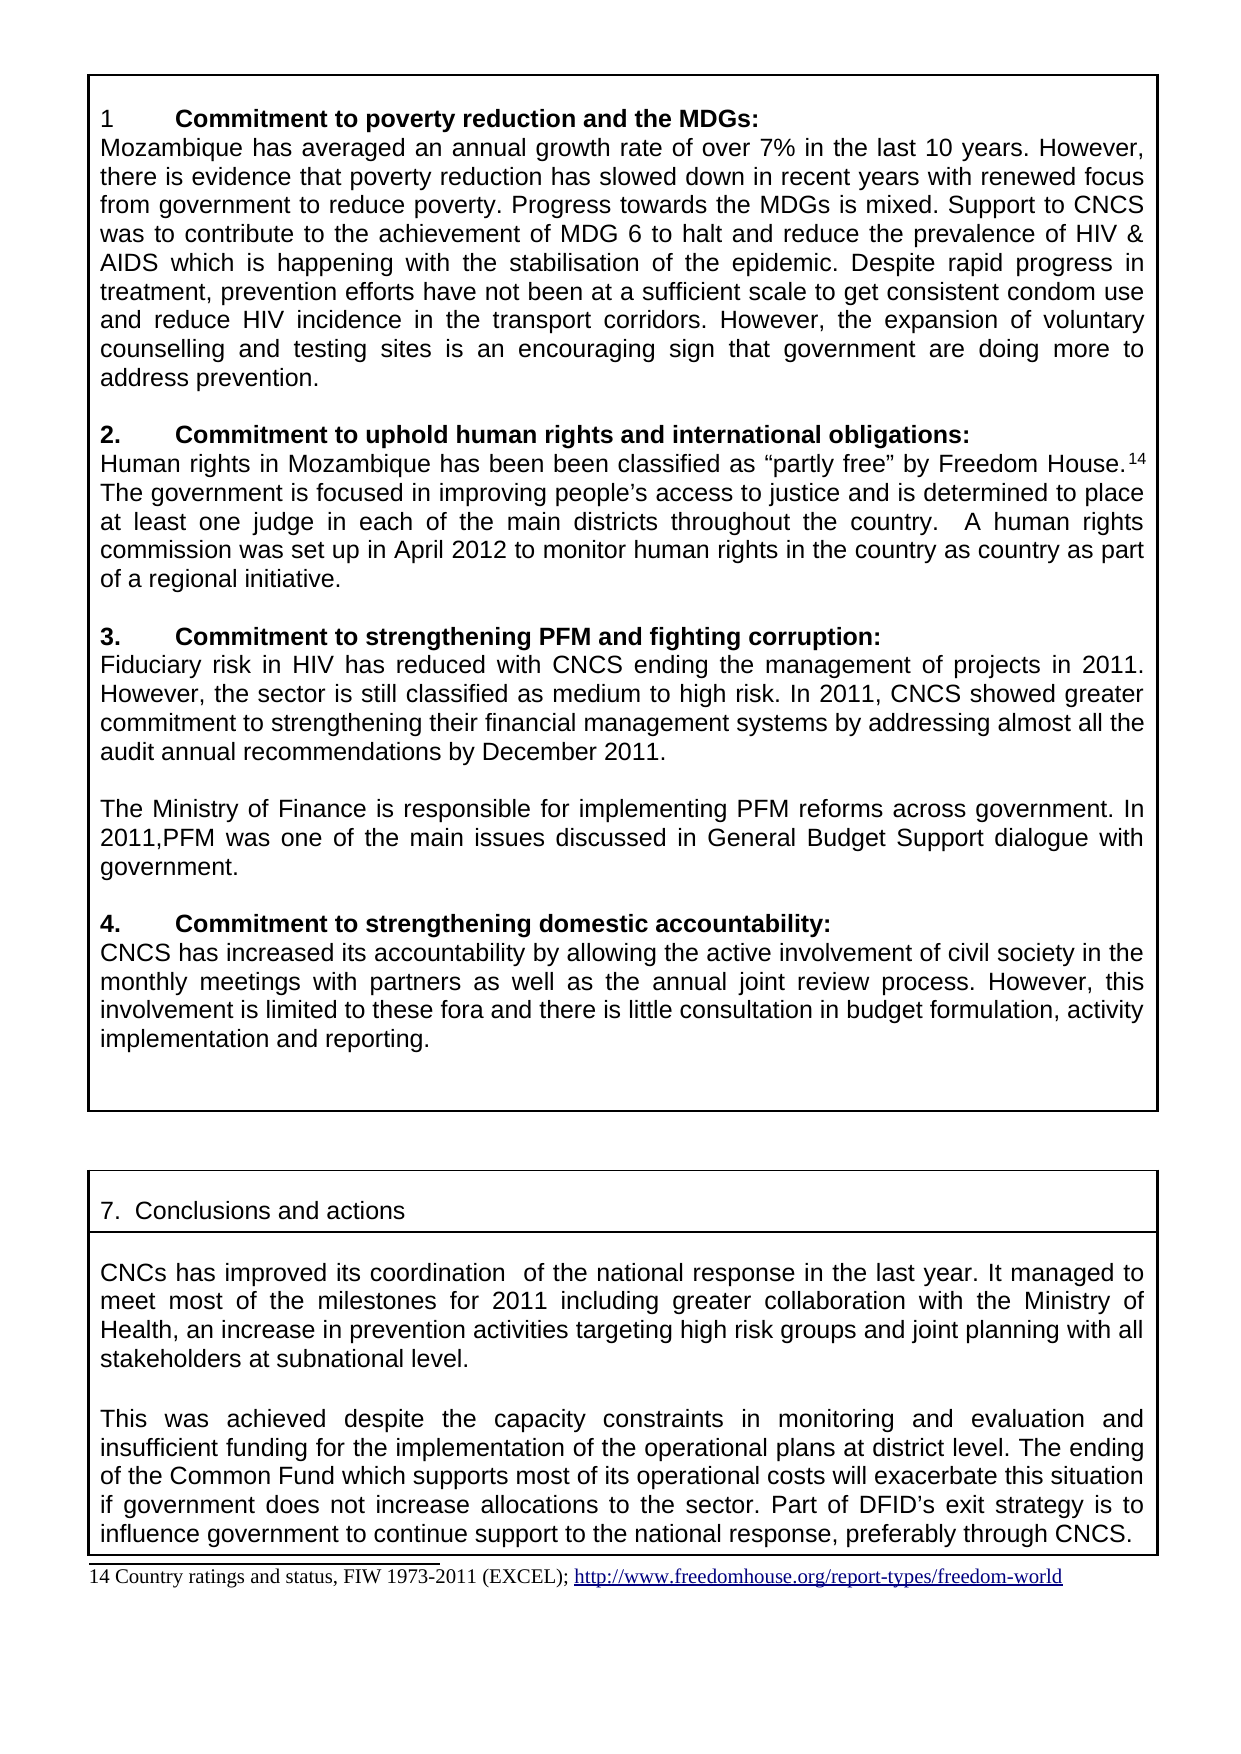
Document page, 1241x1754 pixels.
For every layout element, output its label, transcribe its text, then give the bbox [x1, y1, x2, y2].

table_cell 1 Commitment to poverty reduction and the MDGs: Mozambique has averaged an annual growth rate of over 7% in the last 10 years. However, there is evidence that poverty reduction has slowed down in recent years with renewed focus from government to reduce poverty. Progress towards the MDGs is mixed. Support to CNCS was to contribute to the achievement of MDG 6 to halt and reduce the prevalence of HIV & AIDS which is happening with the stabilisation of the epidemic. Despite rapid progress in treatment, prevention efforts have not been at a sufficient scale to get consistent condom use and reduce HIV incidence in the transport corridors. However, the expansion of voluntary counselling and testing sites is an encouraging sign that government are doing more to address prevention. 2. Commitment to uphold human rights and international obligations: Human rights in Mozambique has been been classified as “partly free” by Freedom House. The government is focused in improving people’s access to justice and is determined to place at least one judge in each of the main districts throughout the country. A human rights commission was set up in April 2012 to monitor human rights in the country as country as part of a regional initiative. 3. Commitment to strengthening PFM and fighting corruption: Fiduciary risk in HIV has reduced with CNCS ending the management of projects in 2011. However, the sector is still classified as medium to high risk. In 2011, CNCS showed greater commitment to strengthening their financial management systems by addressing almost all the audit annual recommendations by December 2011. The Ministry of Finance is responsible for implementing PFM reforms across government. In 2011,PFM was one of the main issues discussed in General Budget Support dialogue with government. 4. Commitment to strengthening domestic accountability: CNCS has increased its accountability by allowing the active involvement of civil society in the monthly meetings with partners as well as the annual joint review process. However, this involvement is limited to these fora and there is little consultation in budget formulation, activity implementation and reporting. [90, 76, 1156, 1110]
table_header 7. Conclusions and actions [90, 1171, 1156, 1231]
table_cell CNCs has improved its coordination of the national response in the last year. It managed to meet most of the milestones for 2011 including greater collaboration with the Ministry of Health, an increase in prevention activities targeting high risk groups and joint planning with all stakeholders at subnational level. This was achieved despite the capacity constraints in monitoring and evaluation and insufficient funding for the implementation of the operational plans at district level. The ending of the Common Fund which supports most of its operational costs will exacerbate this situation if government does not increase allocations to the sector. Part of DFID’s exit strategy is to influence government to continue support to the national response, preferably through CNCS. [90, 1233, 1156, 1554]
